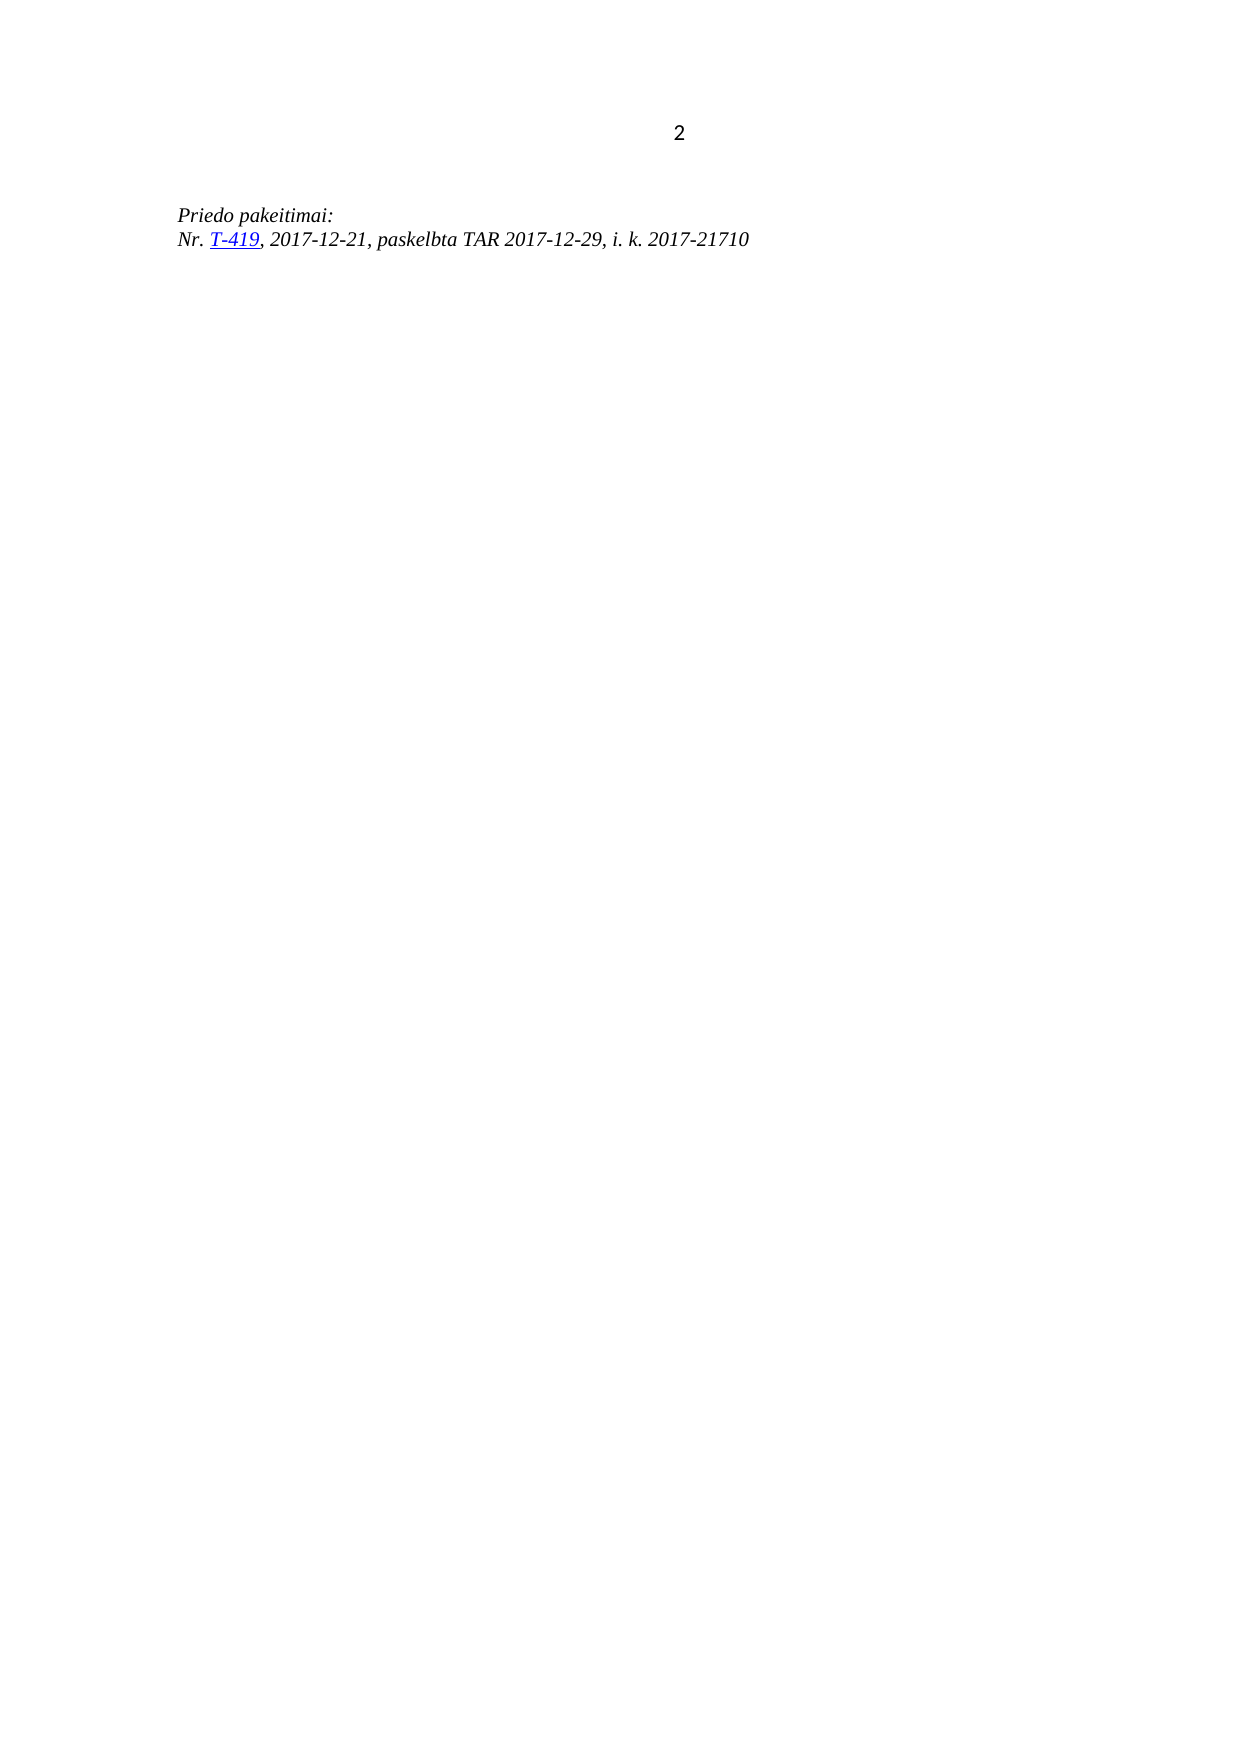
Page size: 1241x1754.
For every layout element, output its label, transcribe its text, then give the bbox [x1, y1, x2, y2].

text Priedo pakeitimai: [177, 203, 1181, 227]
text Nr. T-419, 2017-12-21, paskelbta TAR 2017-12-29, i. k. 2017-21710 [177, 227, 1181, 251]
